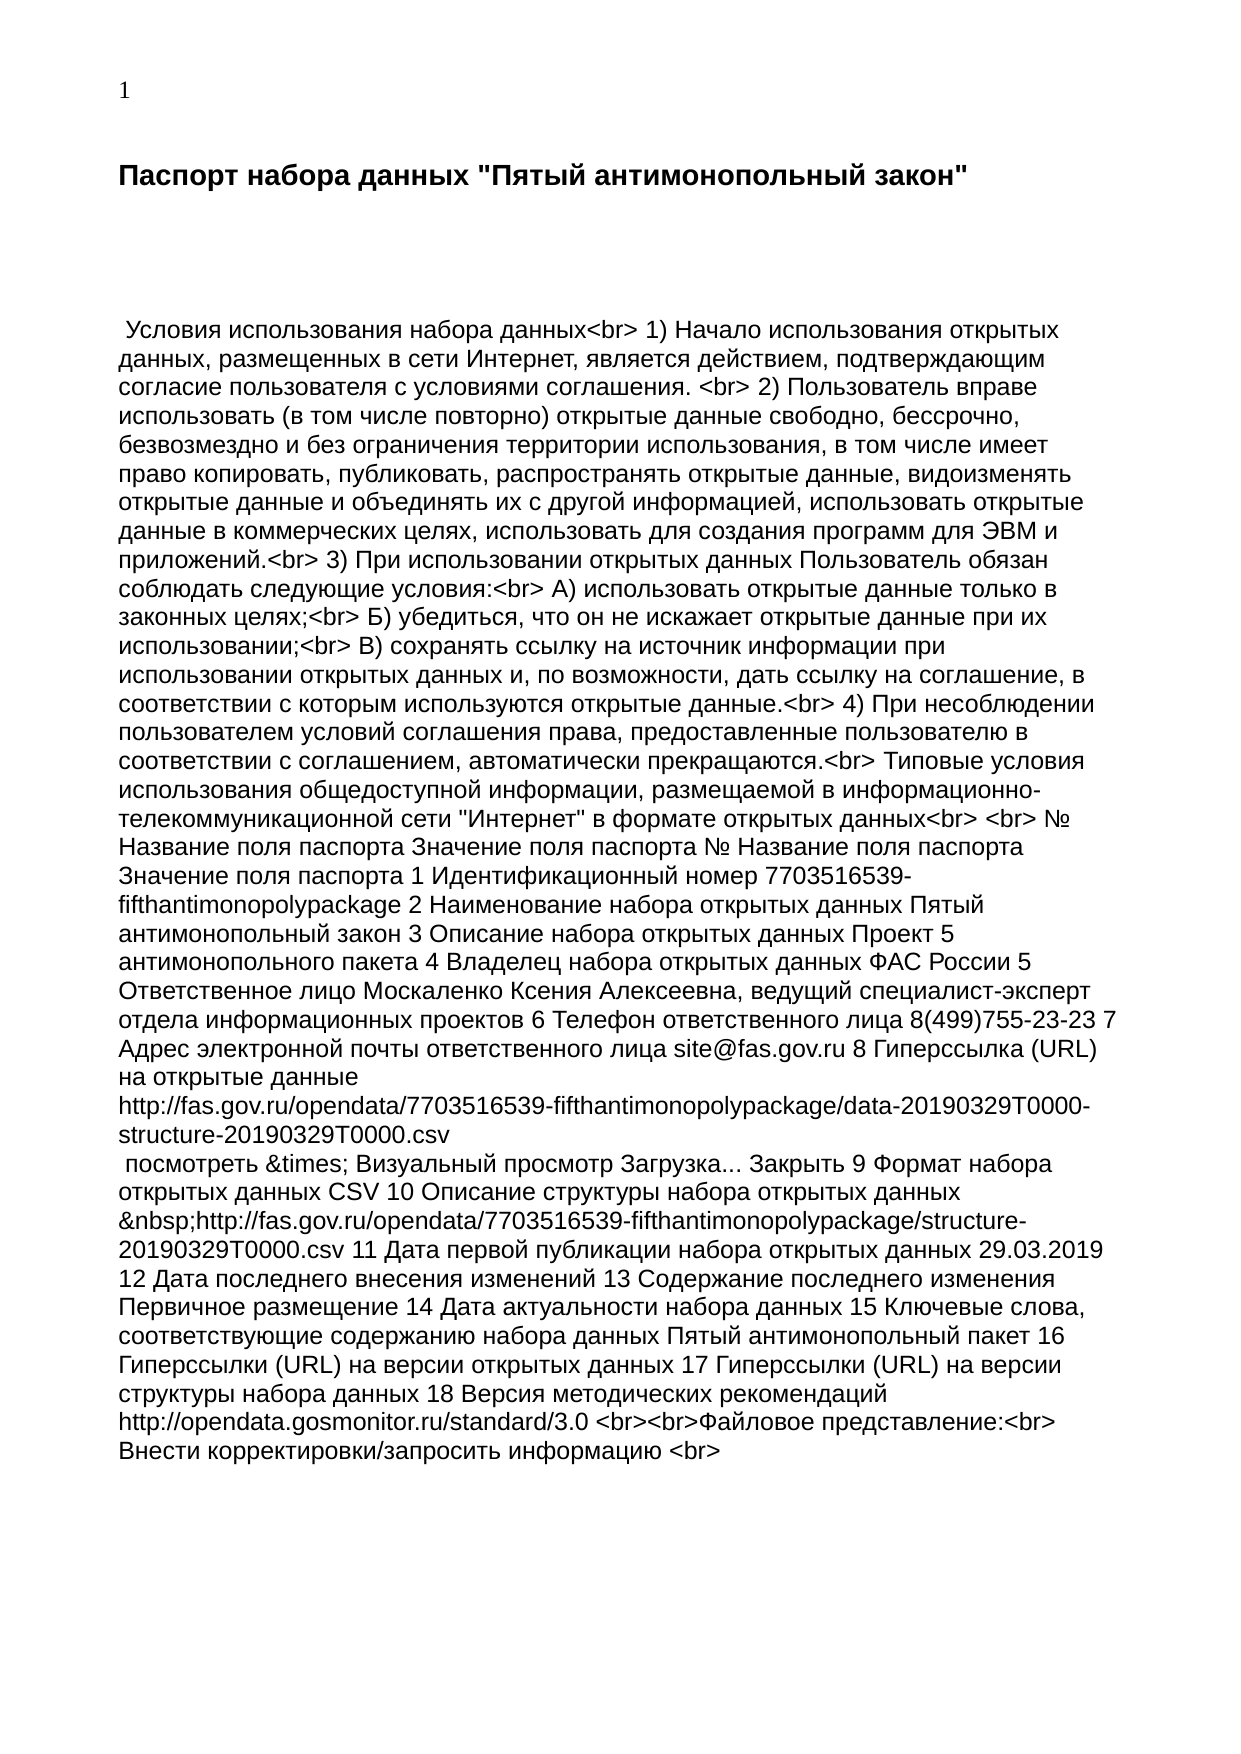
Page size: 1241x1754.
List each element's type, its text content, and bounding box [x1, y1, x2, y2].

text Условия использования набора данных<br> 1) Начало использования открытых данных, размещенных в сети Интернет, является действием, подтверждающим согласие пользователя с условиями соглашения. <br> 2) Пользователь вправе использовать (в том числе повторно) открытые данные свободно, бессрочно, безвозмездно и без ограничения территории использования, в том числе имеет право копировать, публиковать, распространять открытые данные, видоизменять открытые данные и объединять их с другой информацией, использовать открытые данные в коммерческих целях, использовать для создания программ для ЭВМ и приложений.<br> 3) При использовании открытых данных Пользователь обязан соблюдать следующие условия:<br> А) использовать открытые данные только в законных целях;<br> Б) убедиться, что он не искажает открытые данные при их использовании;<br> В) сохранять ссылку на источник информации при использовании открытых данных и, по возможности, дать ссылку на соглашение, в соответствии с которым используются открытые данные.<br> 4) При несоблюдении пользователем условий соглашения права, предоставленные пользователю в соответствии с соглашением, автоматически прекращаются.<br> Типовые условия использования общедоступной информации, размещаемой в информационно-телекоммуникационной сети "Интернет" в формате открытых данных<br> <br> № Название поля паспорта Значение поля паспорта № Название поля паспорта Значение поля паспорта 1 Идентификационный номер 7703516539-fifthantimonopolypackage 2 Наименование набора открытых данных Пятый антимонопольный закон 3 Описание набора открытых данных Проект 5 антимонопольного пакета 4 Владелец набора открытых данных ФАС России 5 Ответственное лицо Москаленко Ксения Алексеевна, ведущий специалист-эксперт отдела информационных проектов 6 Телефон ответственного лица 8(499)755-23-23 7 Адрес электронной почты ответственного лица site@fas.gov.ru 8 Гиперссылка (URL) на открытые данные http://fas.gov.ru/opendata/7703516539-fifthantimonopolypackage/data-20190329T0000-structure-20190329T0000.csv посмотреть &times; Визуальный просмотр Загрузка... Закрыть 9 Формат набора открытых данных CSV 10 Описание структуры набора открытых данных &nbsp;http://fas.gov.ru/opendata/7703516539-fifthantimonopolypackage/structure-20190329T0000.csv 11 Дата первой публикации набора открытых данных 29.03.2019 12 Дата последнего внесения изменений 13 Содержание последнего изменения Первичное размещение 14 Дата актуальности набора данных 15 Ключевые слова, соответствующие содержанию набора данных Пятый антимонопольный пакет 16 Гиперссылки (URL) на версии открытых данных 17 Гиперссылки (URL) на версии структуры набора данных 18 Версия методических рекомендаций http://opendata.gosmonitor.ru/standard/3.0 <br><br>Файловое представление:<br> Внести корректировки/запросить информацию <br> [118, 315, 1122, 1465]
subtitle Паспорт набора данных "Пятый антимонопольный закон" [118, 157, 1122, 191]
